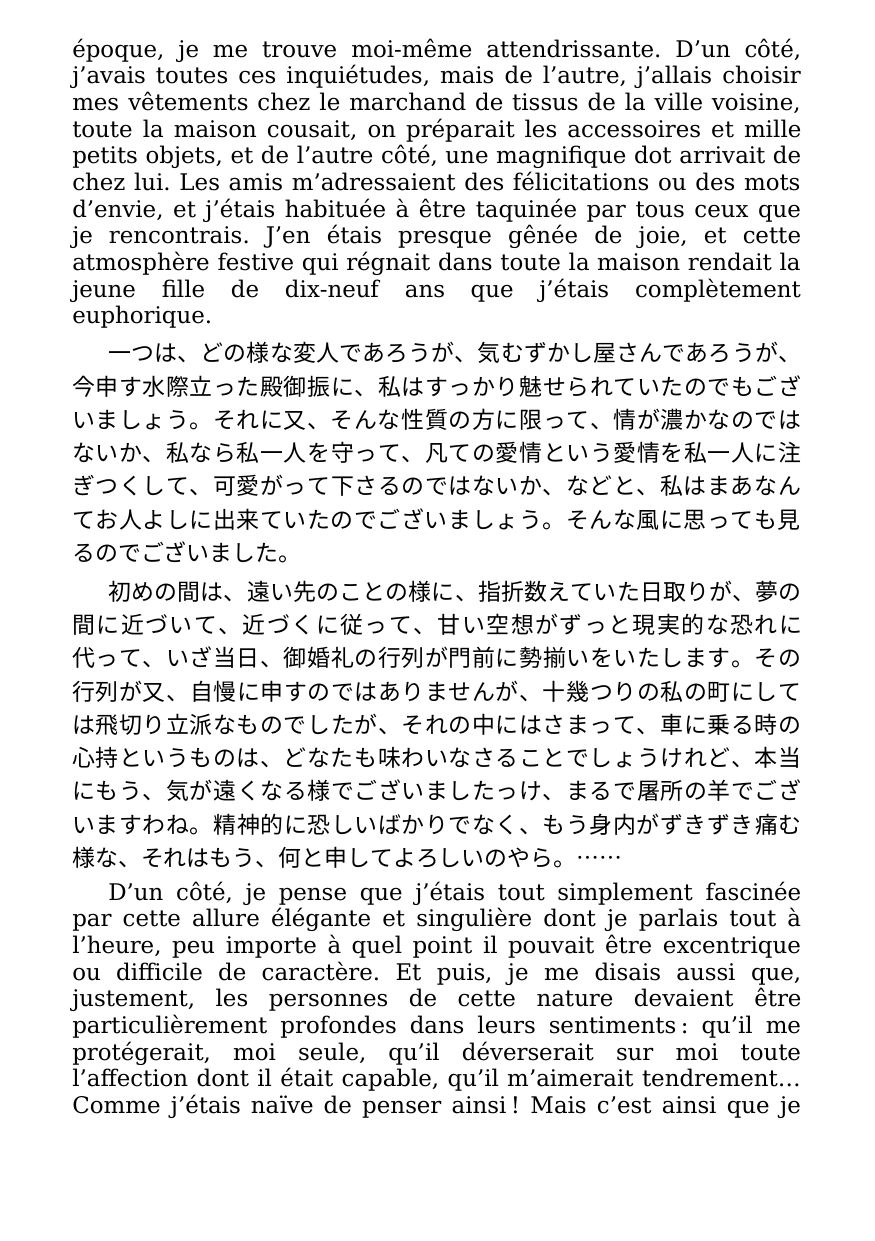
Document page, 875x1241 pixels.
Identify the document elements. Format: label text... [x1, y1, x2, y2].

text époque, je me trouve moi-même attendrissante. D’un côté, j’avais toutes ces inquiétudes, mais de l’autre, j’allais choisir mes vêtements chez le marchand de tissus de la ville voisine, toute la maison cousait, on préparait les accessoires et mille petits objets, et de l’autre côté, une magnifique dot arrivait de chez lui. Les amis m’adressaient des félicitations ou des mots d’envie, et j’étais habituée à être taquinée par tous ceux que je rencontrais. J’en étais presque gênée de joie, et cette atmosphère festive qui régnait dans toute la maison rendait la jeune fille de dix-neuf ans que j’étais complètement euphorique. [72, 36, 802, 329]
text 初めの間は、遠い先のことの様に、指折数えていた日取りが、夢の間に近づいて、近づくに従って、甘い空想がずっと現実的な恐れに代って、いざ当日、御婚礼の行列が門前に勢揃いをいたします。その行列が又、自慢に申すのではありませんが、十幾つりの私の町にしては飛切り立派なものでしたが、それの中にはさまって、車に乗る時の心持というものは、どなたも味わいなさることでしょうけれど、本当にもう、気が遠くなる様でございましたっけ、まるで屠所の羊でございますわね。精神的に恐しいばかりでなく、もう身内がずきずき痛む様な、それはもう、何と申してよろしいのやら。…… [72, 574, 802, 873]
text D’un côté, je pense que j’étais tout simplement fascinée par cette allure élégante et singulière dont je parlais tout à l’heure, peu importe à quel point il pouvait être excentrique ou difficile de caractère. Et puis, je me disais aussi que, justement, les personnes de cette nature devaient être particulièrement profondes dans leurs sentiments : qu’il me protégerait, moi seule, qu’il déverserait sur moi toute l’affection dont il était capable, qu’il m’aimerait tendrement… Comme j’étais naïve de penser ainsi ! Mais c’est ainsi que je [72, 879, 802, 1119]
text 一つは、どの様な変人であろうが、気むずかし屋さんであろうが、今申す水際立った殿御振に、私はすっかり魅せられていたのでもございましょう。それに又、そんな性質の方に限って、情が濃かなのではないか、私なら私一人を守って、凡ての愛情という愛情を私一人に注ぎつくして、可愛がって下さるのではないか、などと、私はまあなんてお人よしに出来ていたのでございましょう。そんな風に思っても見るのでございました。 [72, 335, 802, 568]
